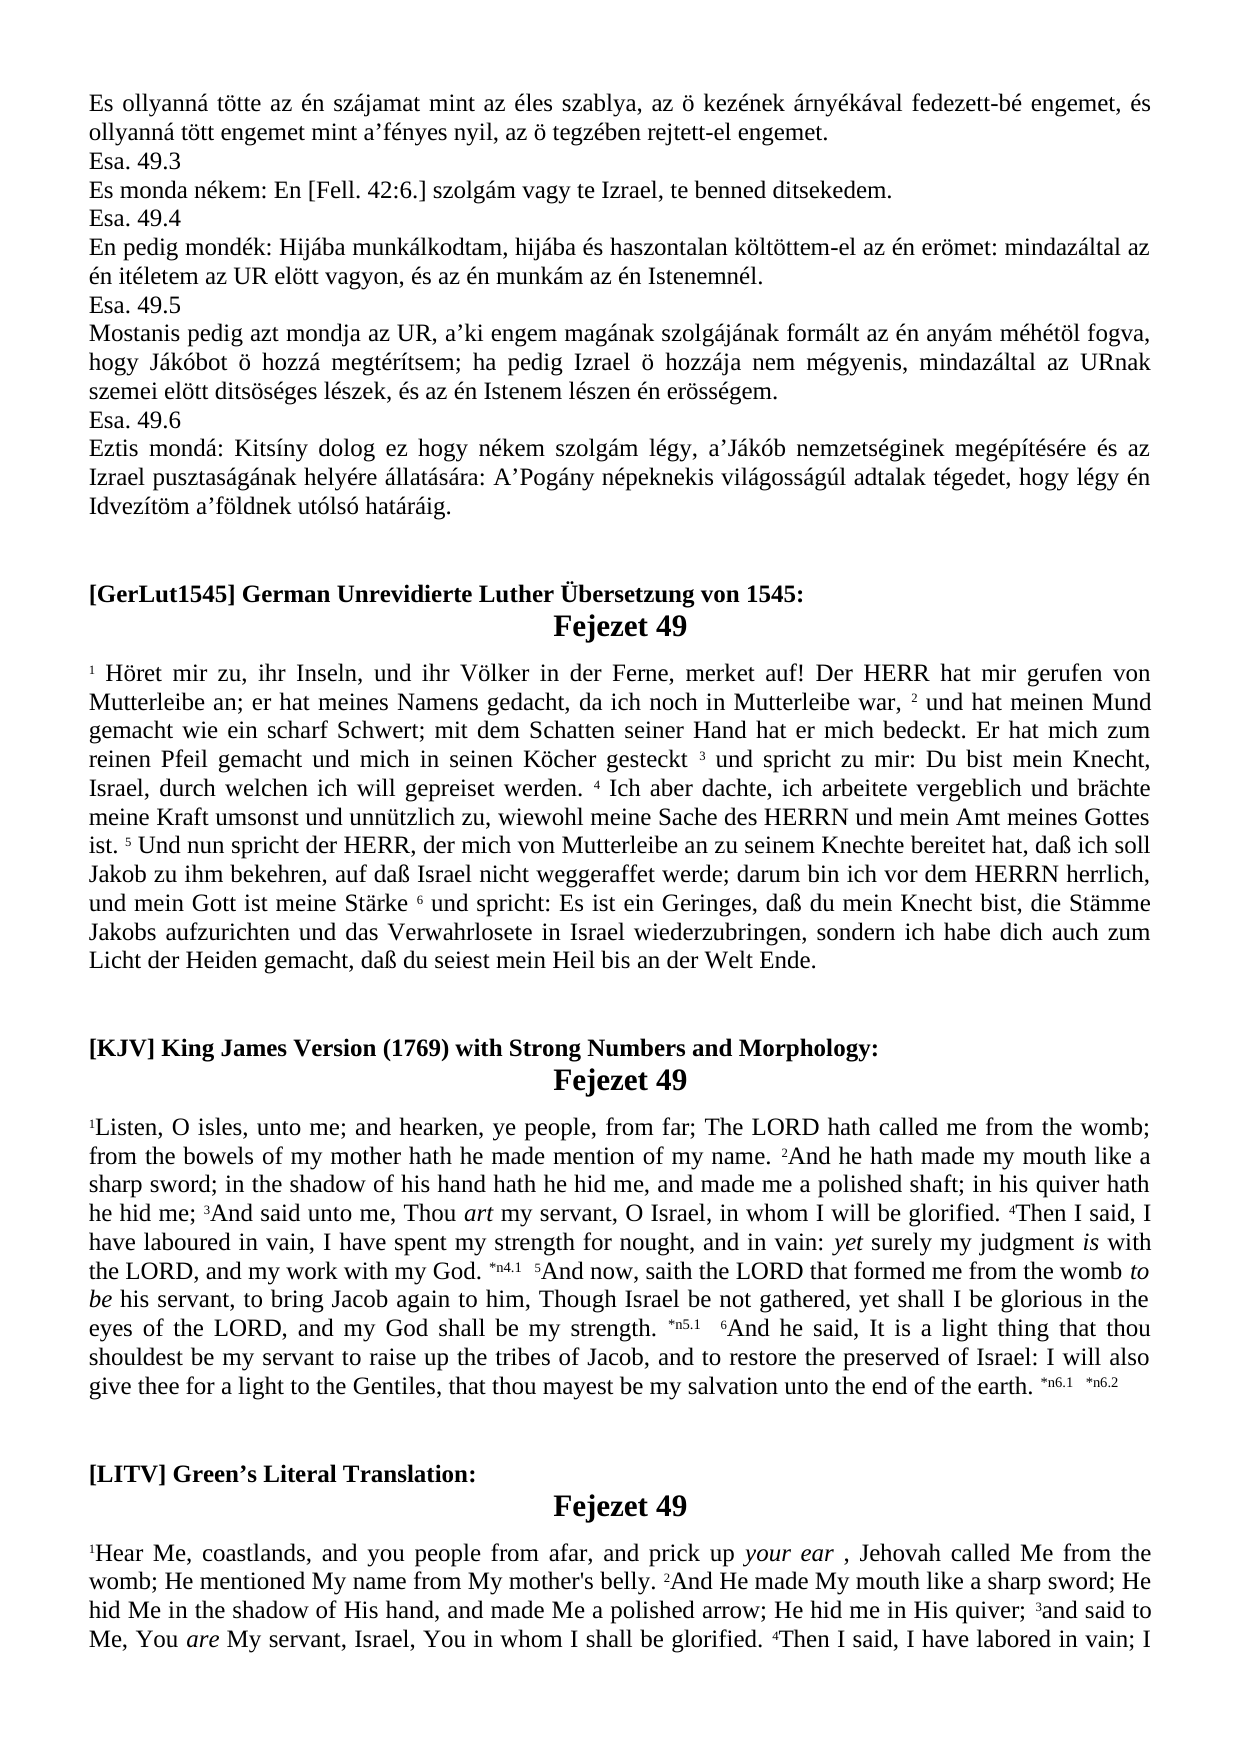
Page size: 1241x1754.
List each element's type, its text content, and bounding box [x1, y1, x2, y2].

text Fejezet 49 [88, 608, 1152, 643]
text 1 Höret mir zu, ihr Inseln, und ihr Völker in der Ferne, merket auf! Der HERR hat mir gerufen von Mutterleibe an; er hat meines Namens gedacht, da ich noch in Mutterleibe war, 2 und hat meinen Mund gemacht wie ein scharf Schwert; mit dem Schatten seiner Hand hat er mich bedeckt. Er hat mich zum reinen Pfeil gemacht und mich in seinen Köcher gesteckt 3 und spricht zu mir: Du bist mein Knecht, Israel, durch welchen ich will gepreiset werden. 4 Ich aber dachte, ich arbeitete vergeblich und brächte meine Kraft umsonst und unnützlich zu, wiewohl meine Sache des HERRN und mein Amt meines Gottes ist. 5 Und nun spricht der HERR, der mich von Mutterleibe an zu seinem Knechte bereitet hat, daß ich soll Jakob zu ihm bekehren, auf daß Israel nicht weggeraffet werde; darum bin ich vor dem HERRN herrlich, und mein Gott ist meine Stärke 6 und spricht: Es ist ein Geringes, daß du mein Knecht bist, die Stämme Jakobs aufzurichten und das Verwahrlosete in Israel wiederzubringen, sondern ich habe dich auch zum Licht der Heiden gemacht, daß du seiest mein Heil bis an der Welt Ende. [88, 658, 1152, 974]
text Es monda nékem: En [Fell. 42:6.] szolgám vagy te Izrael, te benned ditsekedem. [88, 175, 1152, 203]
text En pedig mondék: Hijába munkálkodtam, hijába és haszontalan költöttem-el az én erömet: mindazáltal az én itéletem az UR elött vagyon, és az én munkám az én Istenemnél. [88, 232, 1152, 290]
text Mostanis pedig azt mondja az UR, a’ki engem magának szolgájának formált az én anyám méhétöl fogva, hogy Jákóbot ö hozzá megtérítsem; ha pedig Izrael ö hozzája nem mégyenis, mindazáltal az URnak szemei elött ditsöséges lészek, és az én Istenem lészen én erösségem. [88, 318, 1152, 405]
text 1Listen, O isles, unto me; and hearken, ye people, from far; The LORD hath called me from the womb; from the bowels of my mother hath he made mention of my name. 2And he hath made my mouth like a sharp sword; in the shadow of his hand hath he hid me, and made me a polished shaft; in his quiver hath he hid me; 3And said unto me, Thou art my servant, O Israel, in whom I will be glorified. 4Then I said, I have laboured in vain, I have spent my strength for nought, and in vain: yet surely my judgment is with the LORD, and my work with my God. *n4.1 5And now, saith the LORD that formed me from the womb to be his servant, to bring Jacob again to him, Though Israel be not gathered, yet shall I be glorious in the eyes of the LORD, and my God shall be my strength. *n5.1 6And he said, It is a light thing that thou shouldest be my servant to raise up the tribes of Jacob, and to restore the preserved of Israel: I will also give thee for a light to the Gentiles, that thou mayest be my salvation unto the end of the earth. *n6.1 *n6.2 [88, 1112, 1152, 1399]
text Esa. 49.4 [88, 203, 1152, 232]
text Eztis mondá: Kitsíny dolog ez hogy nékem szolgám légy, a’Jákób nemzetséginek megépítésére és az Izrael pusztaságának helyére állatására: A’Pogány népeknekis világosságúl adtalak tégedet, hogy légy én Idvezítöm a’földnek utólsó határáig. [88, 433, 1152, 520]
text Es ollyanná tötte az én szájamat mint az éles szablya, az ö kezének árnyékával fedezett-bé engemet, és ollyanná tött engemet mint a’fényes nyil, az ö tegzében rejtett-el engemet. [88, 88, 1152, 146]
text Esa. 49.6 [88, 405, 1152, 433]
text Esa. 49.3 [88, 146, 1152, 175]
text Fejezet 49 [88, 1487, 1152, 1523]
text 1Hear Me, coastlands, and you people from afar, and prick up your ear , Jehovah called Me from the womb; He mentioned My name from My mother's belly. 2And He made My mouth like a sharp sword; He hid Me in the shadow of His hand, and made Me a polished arrow; He hid me in His quiver; 3and said to Me, You are My servant, Israel, You in whom I shall be glorified. 4Then I said, I have labored in vain; I [88, 1538, 1152, 1653]
text Fejezet 49 [88, 1062, 1152, 1098]
text [KJV] King James Version (1769) with Strong Numbers and Morphology: [88, 1033, 1152, 1062]
text Esa. 49.5 [88, 290, 1152, 318]
text [GerLut1545] German Unrevidierte Luther Übersetzung von 1545: [88, 579, 1152, 608]
text [LITV] Green’s Literal Translation: [88, 1459, 1152, 1487]
